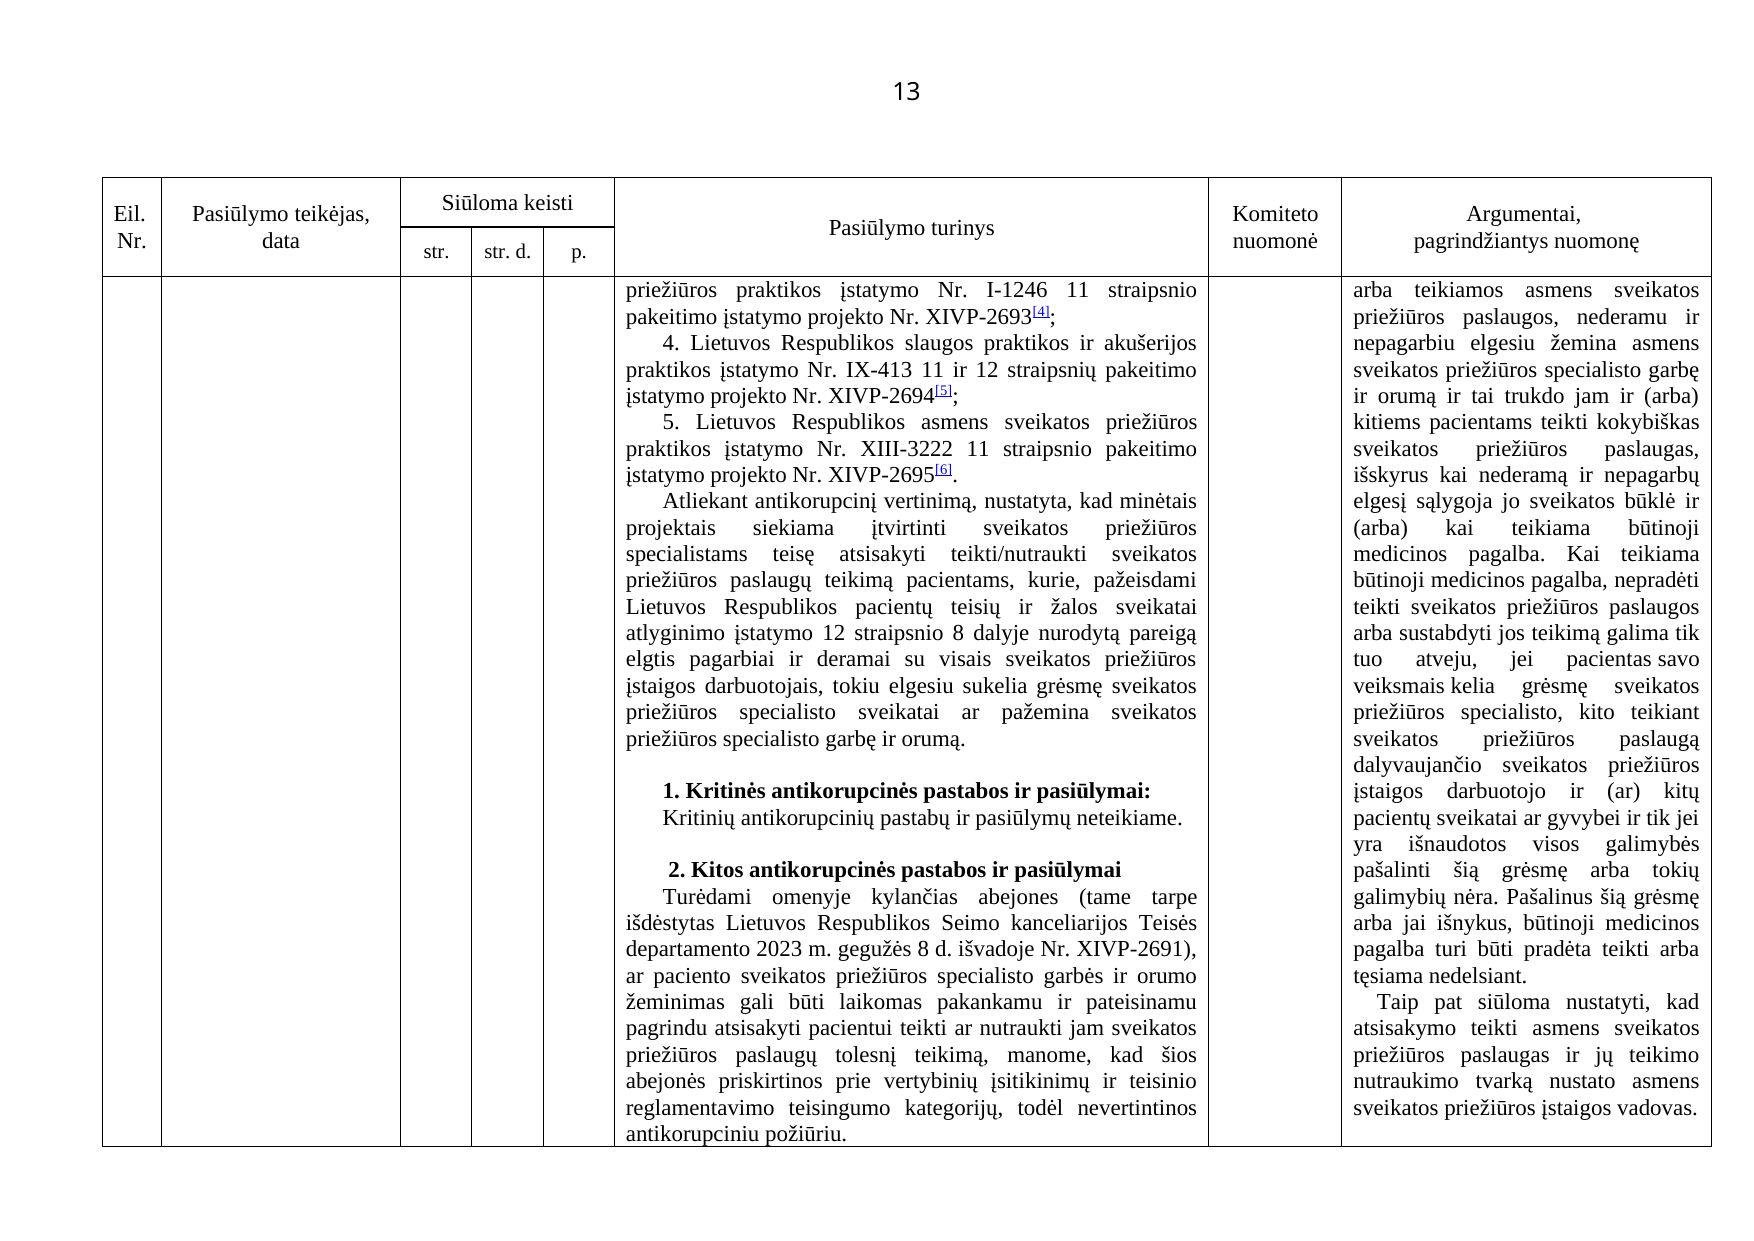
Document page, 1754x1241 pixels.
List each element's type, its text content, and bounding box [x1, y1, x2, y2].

table_cell [1209, 277, 1341, 1146]
table_cell [472, 277, 543, 1146]
table_header Komiteto nuomonė [1209, 178, 1341, 276]
table_header Eil. Nr. [103, 178, 161, 276]
table_cell str. [401, 228, 471, 276]
table_cell [401, 277, 471, 1146]
table_cell [544, 277, 614, 1146]
table_cell arba teikiamos asmens sveikatos priežiūros paslaugos, nederamu ir nepagarbiu elgesiu žemina asmens sveikatos priežiūros specialisto garbę ir orumą ir tai trukdo jam ir (arba) kitiems pacientams teikti kokybiškas sveikatos priežiūros paslaugas, išskyrus kai nederamą ir nepagarbų elgesį sąlygoja jo sveikatos būklė ir (arba) kai teikiama būtinoji medicinos pagalba. Kai teikiama būtinoji medicinos pagalba, nepradėti teikti sveikatos priežiūros paslaugos arba sustabdyti jos teikimą galima tik tuo atveju, jei pacientas savo veiksmais kelia grėsmę sveikatos priežiūros specialisto, kito teikiant sveikatos priežiūros paslaugą dalyvaujančio sveikatos priežiūros įstaigos darbuotojo ir (ar) kitų pacientų sveikatai ar gyvybei ir tik jei yra išnaudotos visos galimybės pašalinti šią grėsmę arba tokių galimybių nėra. Pašalinus šią grėsmę arba jai išnykus, būtinoji medicinos pagalba turi būti pradėta teikti arba tęsiama nedelsiant. Taip pat siūloma nustatyti, kad atsisakymo teikti asmens sveikatos priežiūros paslaugas ir jų teikimo nutraukimo tvarką nustato asmens sveikatos priežiūros įstaigos vadovas. [1342, 277, 1711, 1146]
table_cell [162, 277, 400, 1146]
table_cell p. [544, 228, 614, 276]
table_header Pasiūlymo turinys [615, 178, 1208, 276]
table_header Siūloma keisti [401, 178, 614, 226]
table_cell priežiūros praktikos įstatymo Nr. I-1246 11 straipsnio pakeitimo įstatymo projekto Nr. XIVP-2693[4]; 4. Lietuvos Respublikos slaugos praktikos ir akušerijos praktikos įstatymo Nr. IX-413 11 ir 12 straipsnių pakeitimo įstatymo projekto Nr. XIVP-2694[5]; 5. Lietuvos Respublikos asmens sveikatos priežiūros praktikos įstatymo Nr. XIII-3222 11 straipsnio pakeitimo įstatymo projekto Nr. XIVP-2695[6]. Atliekant antikorupcinį vertinimą, nustatyta, kad minėtais projektais siekiama įtvirtinti sveikatos priežiūros specialistams teisę atsisakyti teikti/nutraukti sveikatos priežiūros paslaugų teikimą pacientams, kurie, pažeisdami Lietuvos Respublikos pacientų teisių ir žalos sveikatai atlyginimo įstatymo 12 straipsnio 8 dalyje nurodytą pareigą elgtis pagarbiai ir deramai su visais sveikatos priežiūros įstaigos darbuotojais, tokiu elgesiu sukelia grėsmę sveikatos priežiūros specialisto sveikatai ar pažemina sveikatos priežiūros specialisto garbę ir orumą. 1. Kritinės antikorupcinės pastabos ir pasiūlymai: Kritinių antikorupcinių pastabų ir pasiūlymų neteikiame. 2. Kitos antikorupcinės pastabos ir pasiūlymai Turėdami omenyje kylančias abejones (tame tarpe išdėstytas Lietuvos Respublikos Seimo kanceliarijos Teisės departamento 2023 m. gegužės 8 d. išvadoje Nr. XIVP-2691), ar paciento sveikatos priežiūros specialisto garbės ir orumo žeminimas gali būti laikomas pakankamu ir pateisinamu pagrindu atsisakyti pacientui teikti ar nutraukti jam sveikatos priežiūros paslaugų tolesnį teikimą, manome, kad šios abejonės priskirtinos prie vertybinių įsitikinimų ir teisinio reglamentavimo teisingumo kategorijų, todėl nevertintinos antikorupciniu požiūriu. [615, 277, 1208, 1146]
table_header Argumentai, pagrindžiantys nuomonę [1342, 178, 1711, 276]
table_cell str. d. [472, 228, 543, 276]
table_cell [103, 277, 161, 1146]
table_header Pasiūlymo teikėjas, data [162, 178, 400, 276]
